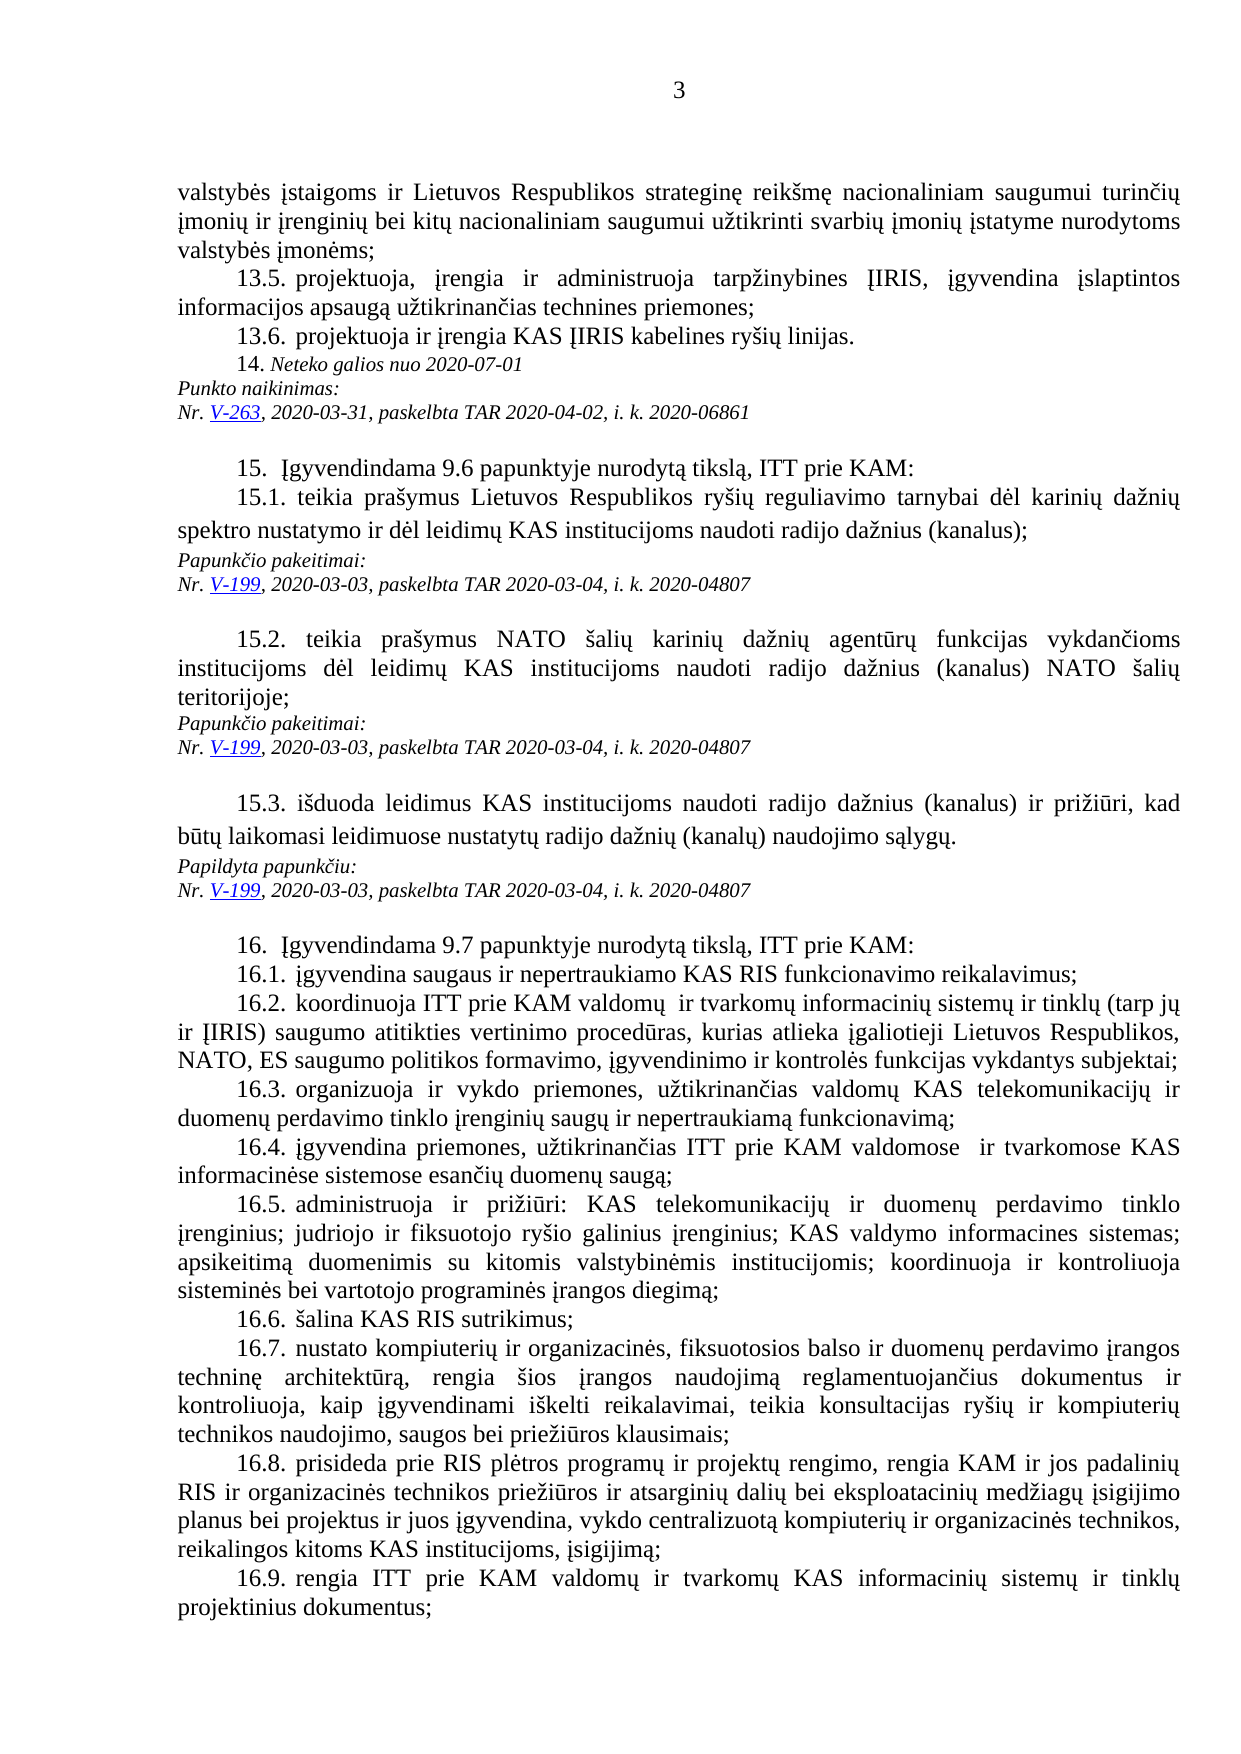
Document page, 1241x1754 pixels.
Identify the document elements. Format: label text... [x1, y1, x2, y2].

text 16.6. šalina KAS RIS sutrikimus; [177, 1304, 1181, 1333]
text Papunkčio pakeitimai: [177, 548, 1181, 572]
text Papunkčio pakeitimai: [177, 711, 1181, 735]
text Nr. V-199, 2020-03-03, paskelbta TAR 2020-03-04, i. k. 2020-04807 [177, 878, 1181, 902]
text 16. Įgyvendindama 9.7 papunktyje nurodytą tikslą, ITT prie KAM: [177, 931, 1181, 959]
text Punkto naikinimas: [177, 376, 1181, 400]
text 15. Įgyvendindama 9.6 papunktyje nurodytą tikslą, ITT prie KAM: [177, 453, 1181, 482]
text 13.5. projektuoja, įrengia ir administruoja tarpžinybines ĮIRIS, įgyvendina įslaptintos informacijos apsaugą užtikrinančias technines priemones; [177, 263, 1181, 321]
text 16.4. įgyvendina priemones, užtikrinančias ITT prie KAM valdomose ir tvarkomose KAS informacinėse sistemose esančių duomenų saugą; [177, 1132, 1181, 1189]
text 16.2. koordinuoja ITT prie KAM valdomų ir tvarkomų informacinių sistemų ir tinklų (tarp jų ir ĮIRIS) saugumo atitikties vertinimo procedūras, kurias atlieka įgaliotieji Lietuvos Respublikos, NATO, ES saugumo politikos formavimo, įgyvendinimo ir kontrolės funkcijas vykdantys subjektai; [177, 988, 1181, 1074]
text 16.7. nustato kompiuterių ir organizacinės, fiksuotosios balso ir duomenų perdavimo įrangos techninę architektūrą, rengia šios įrangos naudojimą reglamentuojančius dokumentus ir kontroliuoja, kaip įgyvendinami iškelti reikalavimai, teikia konsultacijas ryšių ir kompiuterių technikos naudojimo, saugos bei priežiūros klausimais; [177, 1333, 1181, 1448]
text 16.9. rengia ITT prie KAM valdomų ir tvarkomų KAS informacinių sistemų ir tinklų projektinius dokumentus; [177, 1563, 1181, 1621]
text 16.5. administruoja ir prižiūri: KAS telekomunikacijų ir duomenų perdavimo tinklo įrenginius; judriojo ir fiksuotojo ryšio galinius įrenginius; KAS valdymo informacines sistemas; apsikeitimą duomenimis su kitomis valstybinėmis institucijomis; koordinuoja ir kontroliuoja sisteminės bei vartotojo programinės įrangos diegimą; [177, 1189, 1181, 1304]
text 16.8. prisideda prie RIS plėtros programų ir projektų rengimo, rengia KAM ir jos padalinių RIS ir organizacinės technikos priežiūros ir atsarginių dalių bei eksploatacinių medžiagų įsigijimo planus bei projektus ir juos įgyvendina, vykdo centralizuotą kompiuterių ir organizacinės technikos, reikalingos kitoms KAS institucijoms, įsigijimą; [177, 1448, 1181, 1563]
text 15.3. išduoda leidimus KAS institucijoms naudoti radijo dažnius (kanalus) ir prižiūri, kad būtų laikomasi leidimuose nustatytų radijo dažnių (kanalų) naudojimo sąlygų. [177, 788, 1181, 849]
text 15.1. teikia prašymus Lietuvos Respublikos ryšių reguliavimo tarnybai dėl karinių dažnių spektro nustatymo ir dėl leidimų KAS institucijoms naudoti radijo dažnius (kanalus); [177, 482, 1181, 543]
text valstybės įstaigoms ir Lietuvos Respublikos strateginę reikšmę nacionaliniam saugumui turinčių įmonių ir įrenginių bei kitų nacionaliniam saugumui užtikrinti svarbių įmonių įstatyme nurodytoms valstybės įmonėms; [177, 177, 1181, 263]
text Papildyta papunkčiu: [177, 854, 1181, 878]
text Nr. V-199, 2020-03-03, paskelbta TAR 2020-03-04, i. k. 2020-04807 [177, 735, 1181, 759]
text 16.3. organizuoja ir vykdo priemones, užtikrinančias valdomų KAS telekomunikacijų ir duomenų perdavimo tinklo įrenginių saugų ir nepertraukiamą funkcionavimą; [177, 1074, 1181, 1132]
text 15.2. teikia prašymus NATO šalių karinių dažnių agentūrų funkcijas vykdančioms institucijoms dėl leidimų KAS institucijoms naudoti radijo dažnius (kanalus) NATO šalių teritorijoje; [177, 624, 1181, 711]
text Nr. V-263, 2020-03-31, paskelbta TAR 2020-04-02, i. k. 2020-06861 [177, 400, 1181, 424]
text 16.1. įgyvendina saugaus ir nepertraukiamo KAS RIS funkcionavimo reikalavimus; [177, 959, 1181, 988]
text Nr. V-199, 2020-03-03, paskelbta TAR 2020-03-04, i. k. 2020-04807 [177, 572, 1181, 596]
text 14. Neteko galios nuo 2020-07-01 [177, 350, 1181, 376]
text 13.6. projektuoja ir įrengia KAS ĮIRIS kabelines ryšių linijas. [177, 321, 1181, 350]
